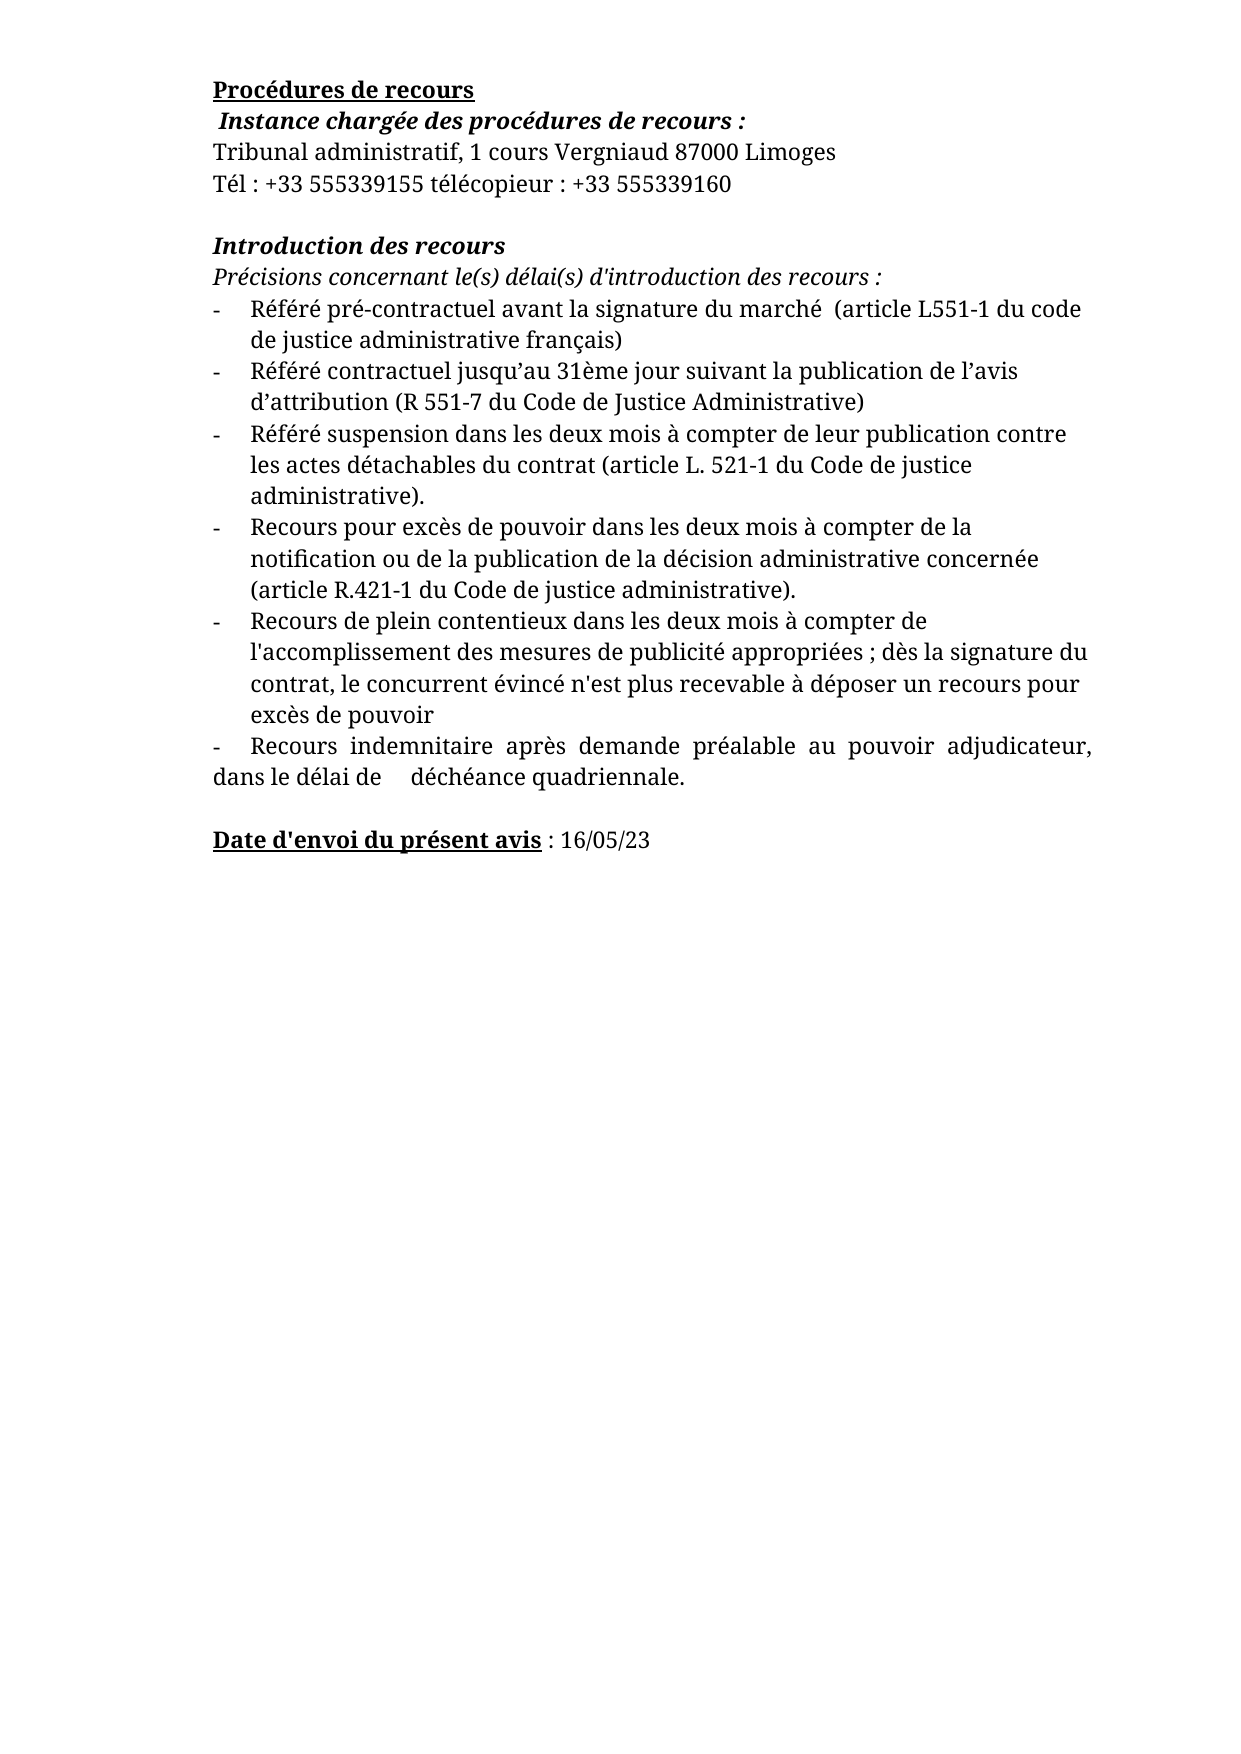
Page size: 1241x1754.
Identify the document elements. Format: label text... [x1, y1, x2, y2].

text Date d'envoi du présent avis : 16/05/23 [213, 824, 1093, 855]
list Recours pour excès de pouvoir dans les deux mois à compter de la notification ou de la publication de la décision administrative concernée (article R.421-1 du Code de justice administrative). [213, 511, 1093, 605]
list Recours de plein contentieux dans les deux mois à compter de l'accomplissement des mesures de publicité appropriées ; dès la signature du contrat, le concurrent évincé n'est plus recevable à déposer un recours pour excès de pouvoir [213, 605, 1093, 730]
list Référé pré-contractuel avant la signature du marché (article L551-1 du code de justice administrative français) [213, 293, 1093, 355]
list Recours indemnitaire après demande préalable au pouvoir adjudicateur, dans le délai de déchéance quadriennale. [213, 730, 1093, 793]
text Introduction des recours [213, 230, 1093, 261]
list Référé contractuel jusqu’au 31ème jour suivant la publication de l’avis d’attribution (R 551-7 du Code de Justice Administrative) [213, 355, 1093, 418]
text Précisions concernant le(s) délai(s) d'introduction des recours : [213, 261, 1093, 293]
list Référé suspension dans les deux mois à compter de leur publication contre les actes détachables du contrat (article L. 521-1 du Code de justice administrative). [213, 418, 1093, 511]
text Tél : +33 555339155 télécopieur : +33 555339160 [213, 168, 1093, 199]
text Procédures de recours Instance chargée des procédures de recours : Tribunal administratif, 1 cours Vergniaud 87000 Limoges [213, 74, 1093, 168]
